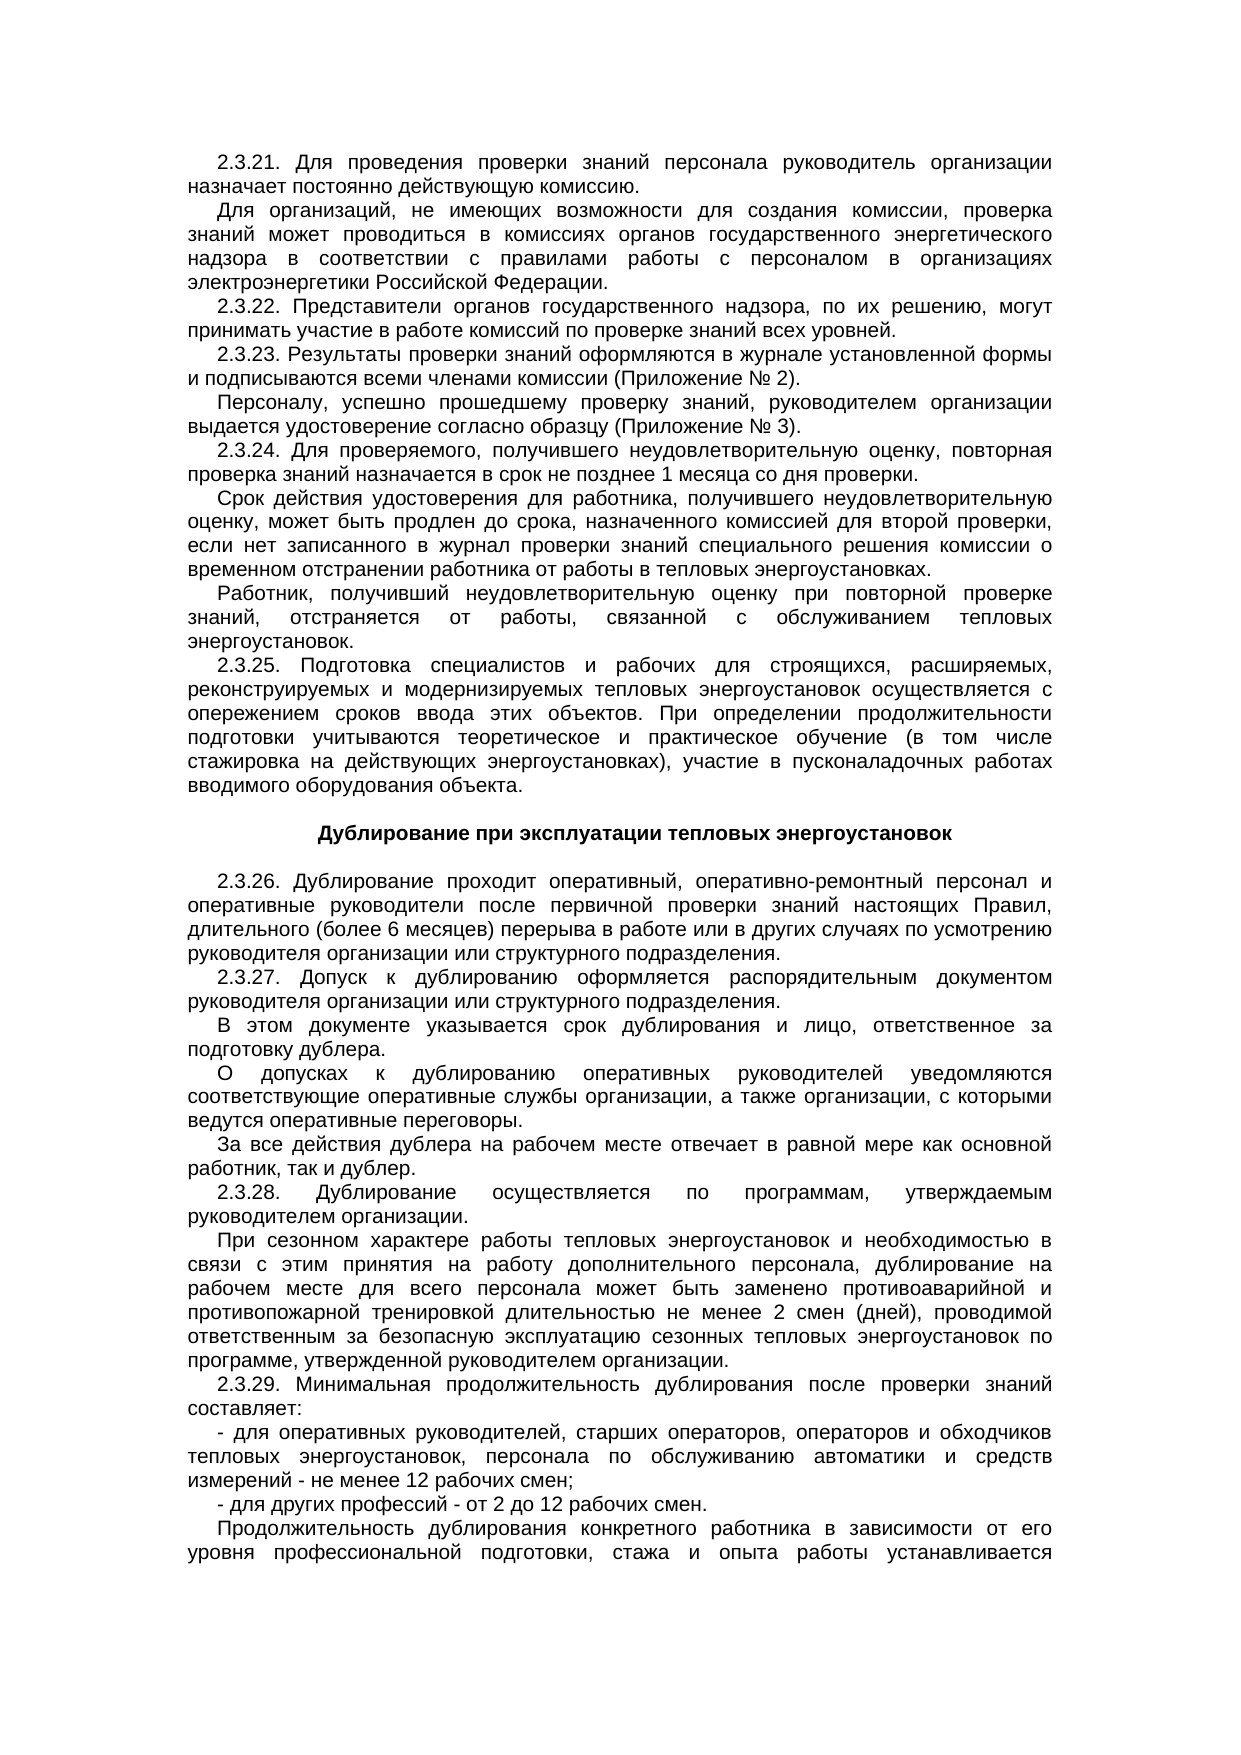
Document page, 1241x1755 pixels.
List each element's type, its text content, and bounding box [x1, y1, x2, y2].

text 2.3.26. Дублирование проходит оперативный, оперативно-ремонтный персонал и оперативные руководители после первичной проверки знаний настоящих Правил, длительного (более 6 месяцев) перерыва в работе или в других случаях по усмотрению руководителя организации или структурного подразделения. [187, 869, 1053, 964]
text - для других профессий - от 2 до 12 рабочих смен. [187, 1492, 1053, 1516]
text 2.3.23. Результаты проверки знаний оформляются в журнале установленной формы и подписываются всеми членами комиссии (Приложение № 2). [187, 342, 1053, 389]
text - для оперативных руководителей, старших операторов, операторов и обходчиков тепловых энергоустановок, персонала по обслуживанию автоматики и средств измерений - не менее 12 рабочих смен; [187, 1420, 1053, 1492]
text За все действия дублера на рабочем месте отвечает в равной мере как основной работник, так и дублер. [187, 1132, 1053, 1180]
text 2.3.25. Подготовка специалистов и рабочих для строящихся, расширяемых, реконструируемых и модернизируемых тепловых энергоустановок осуществляется с опережением сроков ввода этих объектов. При определении продолжительности подготовки учитываются теоретическое и практическое обучение (в том числе стажировка на действующих энергоустановках), участие в пусконаладочных работах вводимого оборудования объекта. [187, 653, 1053, 797]
text При сезонном характере работы тепловых энергоустановок и необходимостью в связи с этим принятия на работу дополнительного персонала, дублирование на рабочем месте для всего персонала может быть заменено противоаварийной и противопожарной тренировкой длительностью не менее 2 смен (дней), проводимой ответственным за безопасную эксплуатацию сезонных тепловых энергоустановок по программе, утвержденной руководителем организации. [187, 1228, 1053, 1372]
text 2.3.22. Представители органов государственного надзора, по их решению, могут принимать участие в работе комиссий по проверке знаний всех уровней. [187, 294, 1053, 342]
text В этом документе указывается срок дублирования и лицо, ответственное за подготовку дублера. [187, 1012, 1053, 1060]
text О допусках к дублированию оперативных руководителей уведомляются соответствующие оперативные службы организации, а также организации, с которыми ведутся оперативные переговоры. [187, 1060, 1053, 1132]
text 2.3.29. Минимальная продолжительность дублирования после проверки знаний составляет: [187, 1372, 1053, 1420]
text 2.3.27. Допуск к дублированию оформляется распорядительным документом руководителя организации или структурного подразделения. [187, 964, 1053, 1012]
text Срок действия удостоверения для работника, получившего неудовлетворительную оценку, может быть продлен до срока, назначенного комиссией для второй проверки, если нет записанного в журнал проверки знаний специального решения комиссии о временном отстранении работника от работы в тепловых энергоустановках. [187, 485, 1053, 581]
text 2.3.24. Для проверяемого, получившего неудовлетворительную оценку, повторная проверка знаний назначается в срок не позднее 1 месяца со дня проверки. [187, 437, 1053, 485]
text 2.3.21. Для проведения проверки знаний персонала руководитель организации назначает постоянно действующую комиссию. [187, 150, 1053, 198]
text 2.3.28. Дублирование осуществляется по программам, утверждаемым руководителем организации. [187, 1180, 1053, 1228]
text Продолжительность дублирования конкретного работника в зависимости от его уровня профессиональной подготовки, стажа и опыта работы устанавливается [187, 1516, 1053, 1563]
text Персоналу, успешно прошедшему проверку знаний, руководителем организации выдается удостоверение согласно образцу (Приложение № 3). [187, 389, 1053, 437]
text Дублирование при эксплуатации тепловых энергоустановок [187, 821, 1053, 845]
text Для организаций, не имеющих возможности для создания комиссии, проверка знаний может проводиться в комиссиях органов государственного энергетического надзора в соответствии с правилами работы с персоналом в организациях электроэнергетики Российской Федерации. [187, 198, 1053, 294]
text Работник, получивший неудовлетворительную оценку при повторной проверке знаний, отстраняется от работы, связанной с обслуживанием тепловых энергоустановок. [187, 581, 1053, 653]
